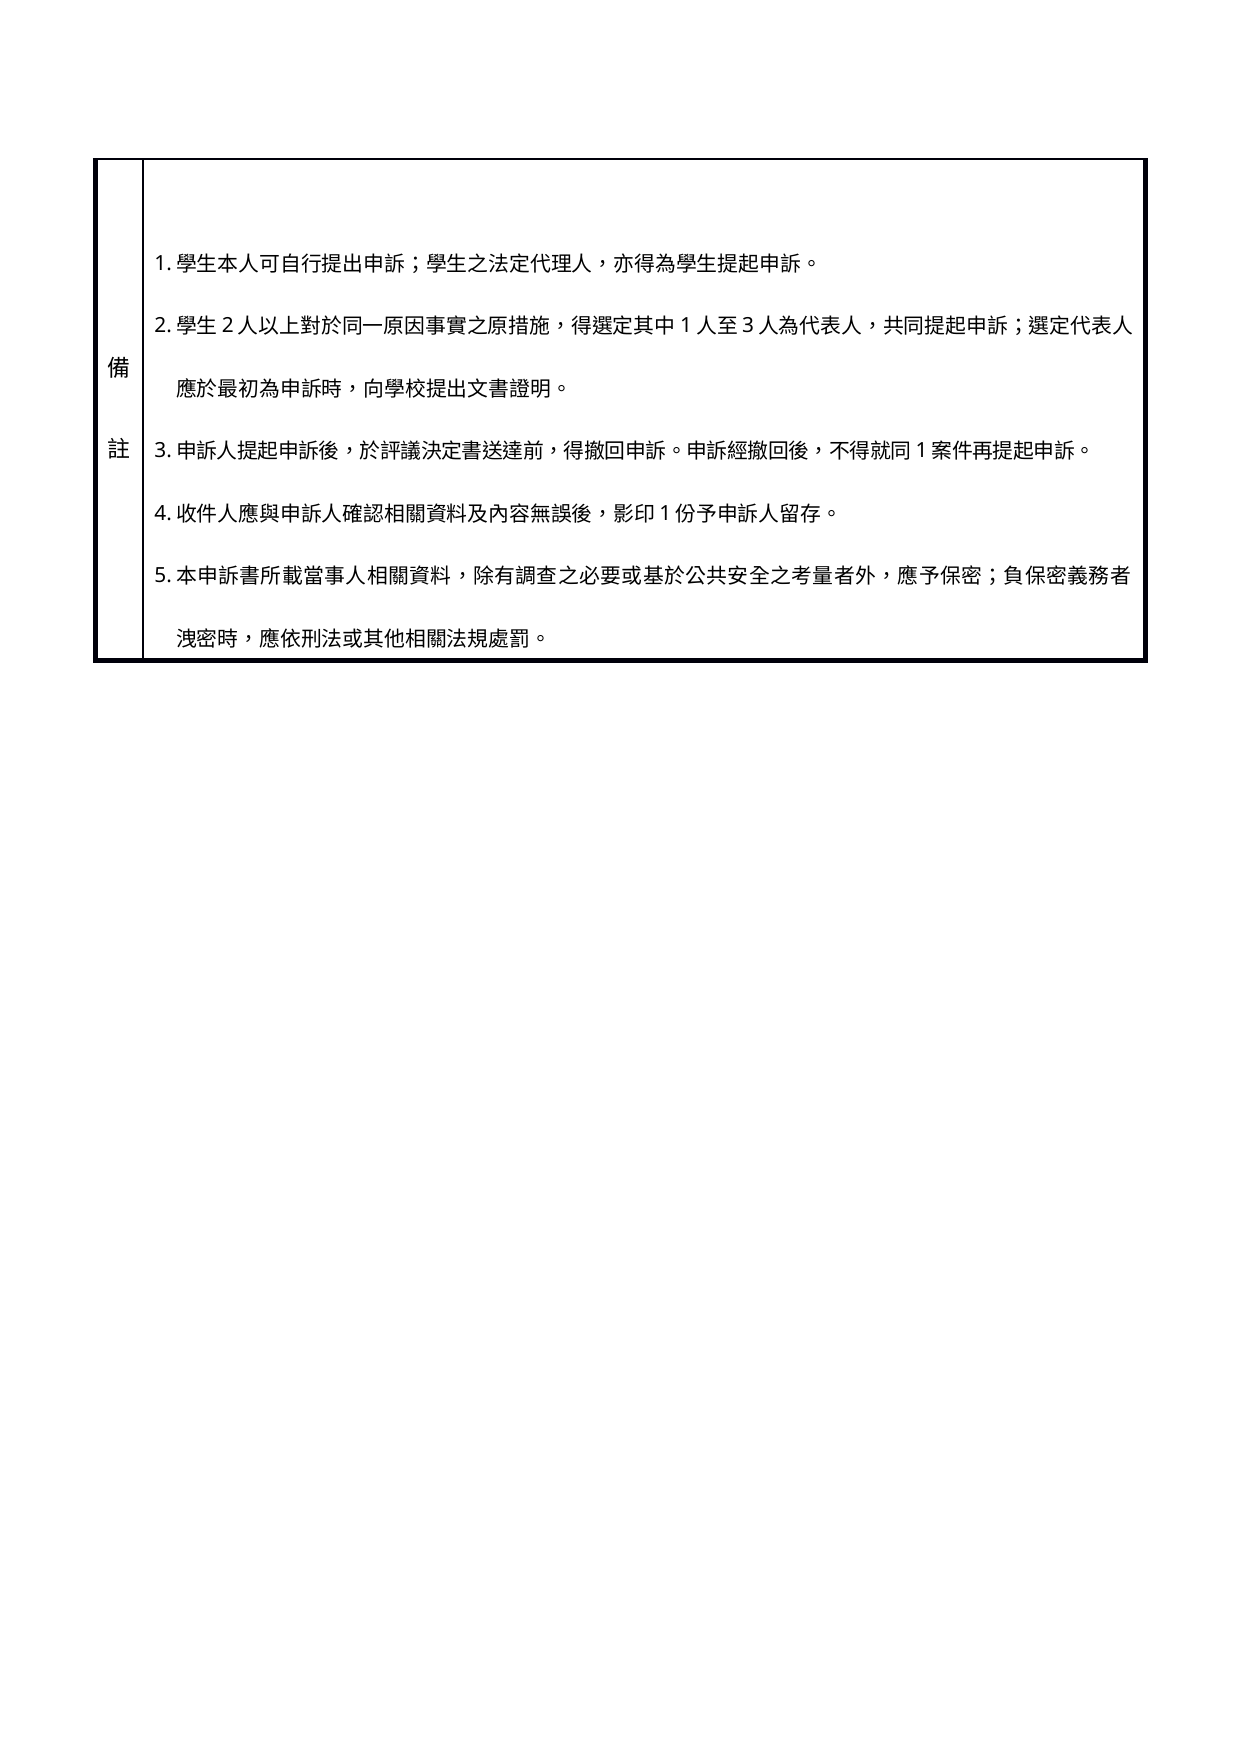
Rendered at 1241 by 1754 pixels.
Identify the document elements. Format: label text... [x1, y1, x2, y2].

table_cell 備 註 [98, 160, 142, 658]
table_cell 1. 學生本人可自行提出申訴；學生之法定代理人，亦得為學生提起申訴。 2. 學生2人以上對於同一原因事實之原措施，得選定其中1人至3人為代表人，共同提起申訴；選定代表人應於最初為申訴時，向學校提出文書證明。 3. 申訴人提起申訴後，於評議決定書送達前，得撤回申訴。申訴經撤回後，不得就同1案件再提起申訴。 4. 收件人應與申訴人確認相關資料及內容無誤後，影印1份予申訴人留存。 5. 本申訴書所載當事人相關資料，除有調查之必要或基於公共安全之考量者外，應予保密；負保密義務者洩密時，應依刑法或其他相關法規處罰。 [144, 160, 1143, 658]
